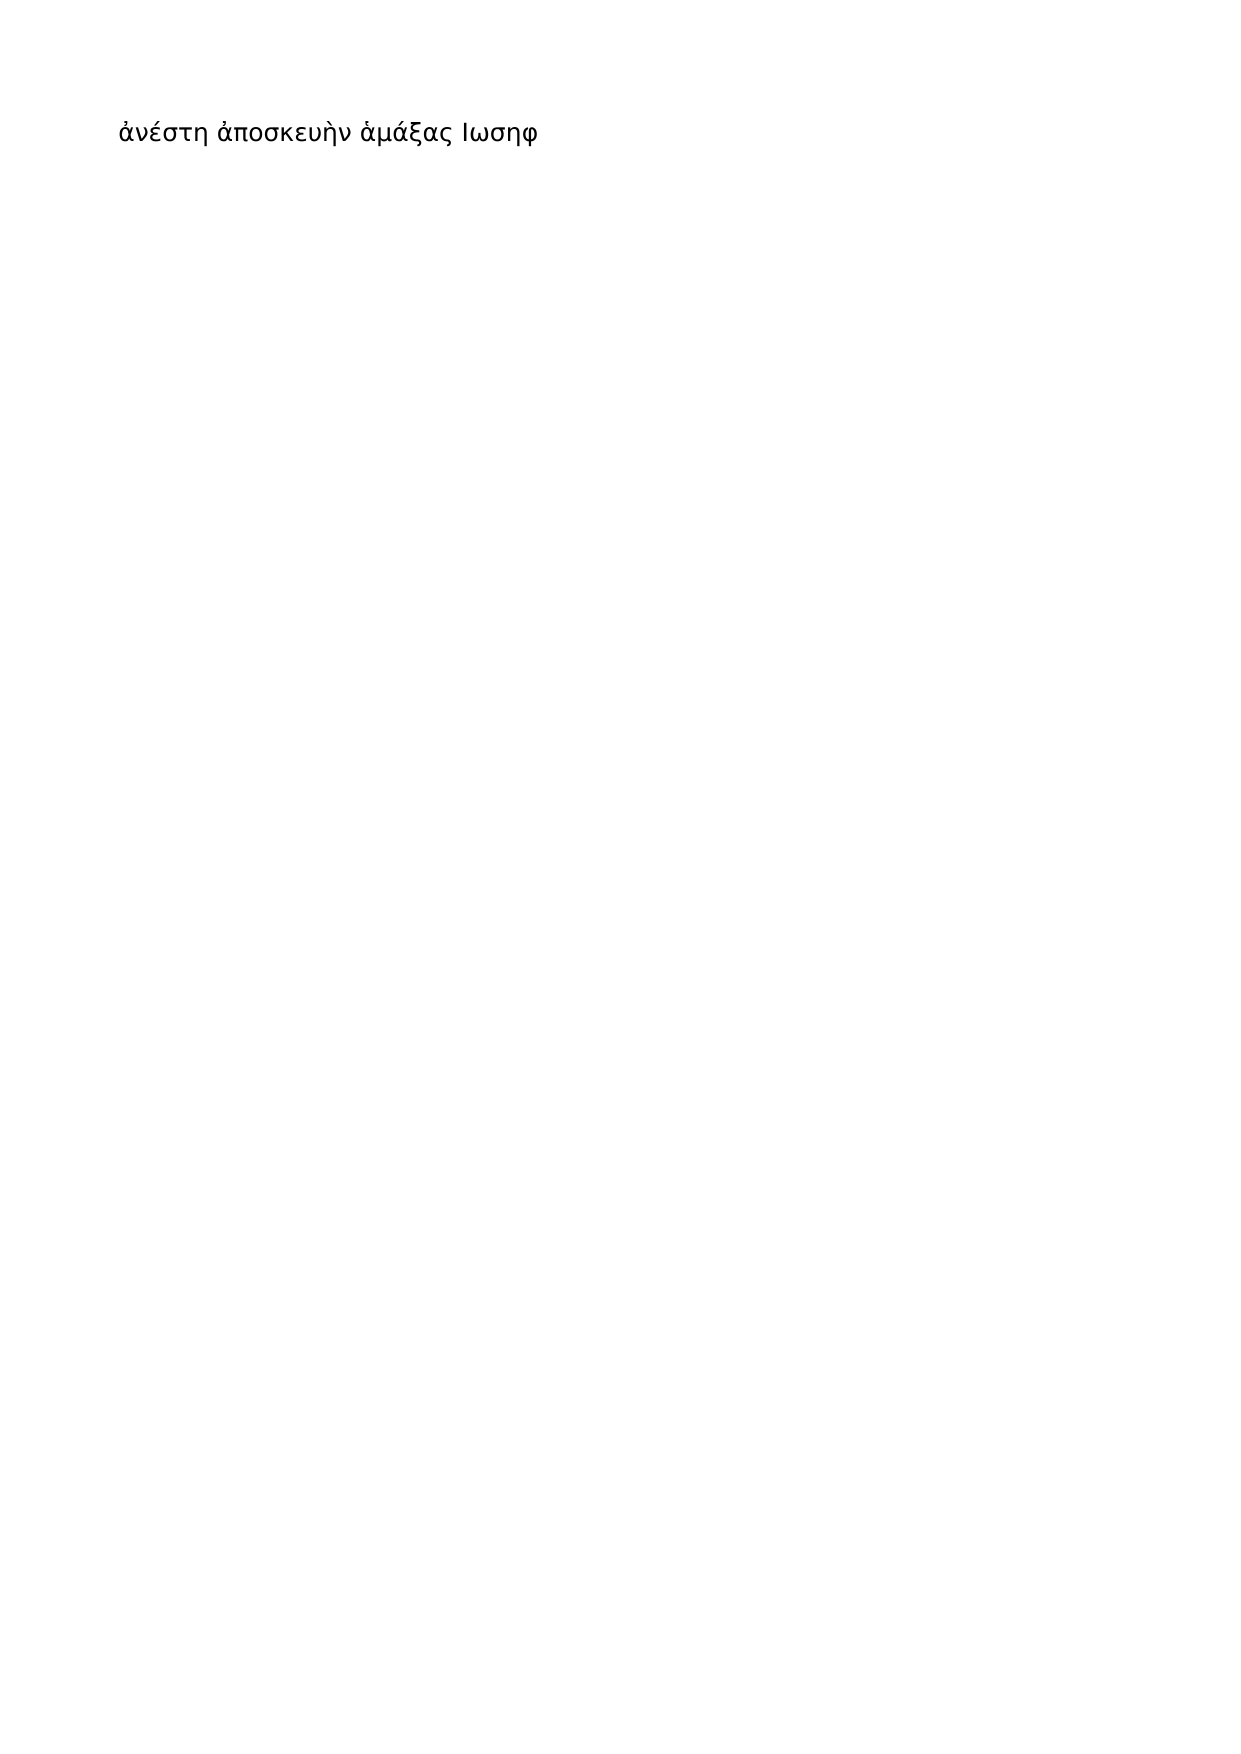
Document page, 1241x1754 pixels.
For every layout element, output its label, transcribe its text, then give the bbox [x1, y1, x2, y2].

text ἀνέστη ἀποσκευὴν ἁμάξας Ιωσηφ [118, 118, 1122, 147]
